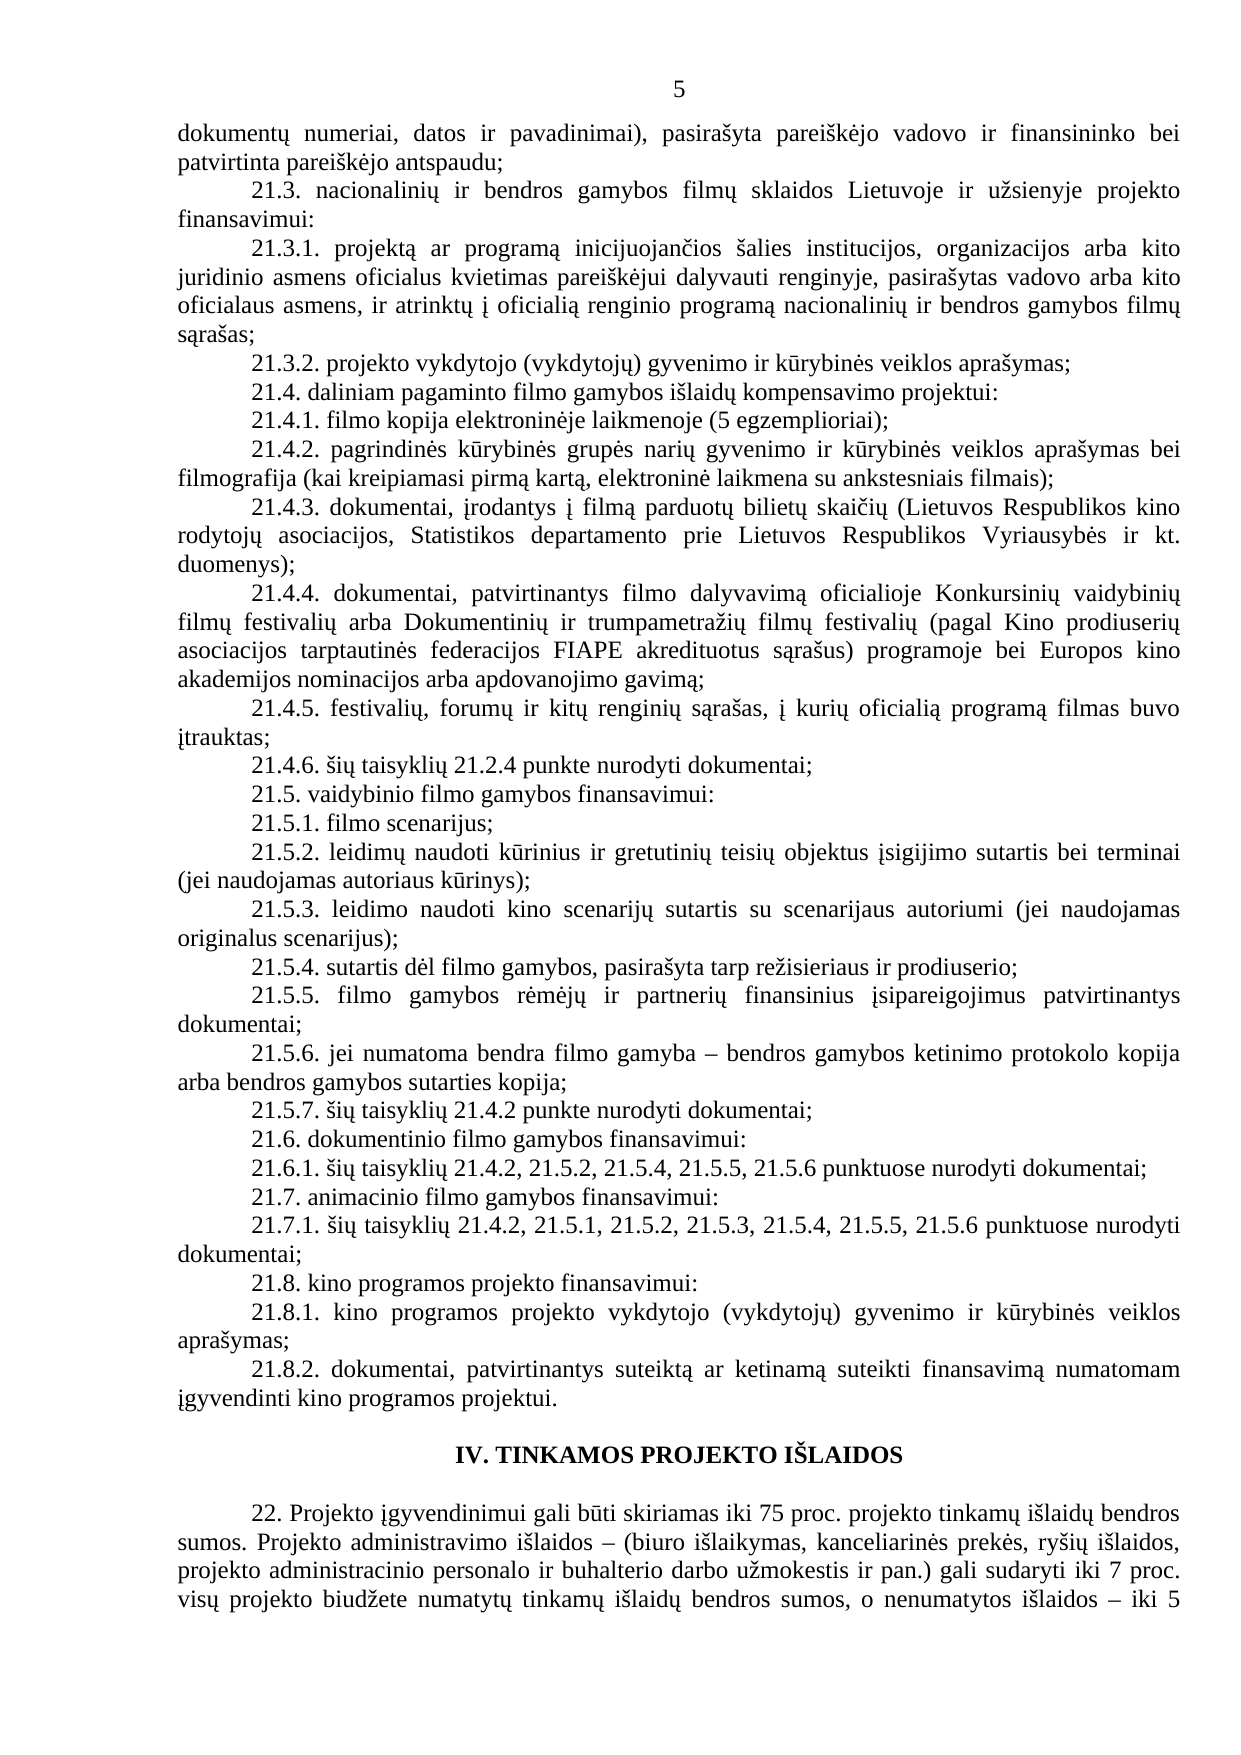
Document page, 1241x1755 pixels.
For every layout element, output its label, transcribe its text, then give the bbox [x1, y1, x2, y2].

text IV. TINKAMOS PROJEKTO IŠLAIDOS [177, 1441, 1181, 1469]
text 21.8.1. kino programos projekto vykdytojo (vykdytojų) gyvenimo ir kūrybinės veiklos aprašymas; [177, 1297, 1181, 1354]
text 21.8.2. dokumentai, patvirtinantys suteiktą ar ketinamą suteikti finansavimą numatomam įgyvendinti kino programos projektui. [177, 1354, 1181, 1412]
text 21.4. daliniam pagaminto filmo gamybos išlaidų kompensavimo projektui: [177, 377, 1181, 406]
text 21.4.1. filmo kopija elektroninėje laikmenoje (5 egzemplioriai); [177, 406, 1181, 434]
text 21.5.2. leidimų naudoti kūrinius ir gretutinių teisių objektus įsigijimo sutartis bei terminai (jei naudojamas autoriaus kūrinys); [177, 837, 1181, 894]
text 21.5.6. jei numatoma bendra filmo gamyba – bendros gamybos ketinimo protokolo kopija arba bendros gamybos sutarties kopija; [177, 1038, 1181, 1096]
text 21.5.1. filmo scenarijus; [177, 808, 1181, 837]
text 21.6. dokumentinio filmo gamybos finansavimui: [177, 1124, 1181, 1153]
text 21.5.5. filmo gamybos rėmėjų ir partnerių finansinius įsipareigojimus patvirtinantys dokumentai; [177, 981, 1181, 1038]
text 21.5.3. leidimo naudoti kino scenarijų sutartis su scenarijaus autoriumi (jei naudojamas originalus scenarijus); [177, 894, 1181, 952]
text 21.3.1. projektą ar programą inicijuojančios šalies institucijos, organizacijos arba kito juridinio asmens oficialus kvietimas pareiškėjui dalyvauti renginyje, pasirašytas vadovo arba kito oficialaus asmens, ir atrinktų į oficialią renginio programą nacionalinių ir bendros gamybos filmų sąrašas; [177, 233, 1181, 348]
text 21.6.1. šių taisyklių 21.4.2, 21.5.2, 21.5.4, 21.5.5, 21.5.6 punktuose nurodyti dokumentai; [177, 1153, 1181, 1182]
text 21.5. vaidybinio filmo gamybos finansavimui: [177, 779, 1181, 808]
text 21.5.4. sutartis dėl filmo gamybos, pasirašyta tarp režisieriaus ir prodiuserio; [177, 952, 1181, 981]
text 21.4.3. dokumentai, įrodantys į filmą parduotų bilietų skaičių (Lietuvos Respublikos kino rodytojų asociacijos, Statistikos departamento prie Lietuvos Respublikos Vyriausybės ir kt. duomenys); [177, 492, 1181, 578]
text 21.3.2. projekto vykdytojo (vykdytojų) gyvenimo ir kūrybinės veiklos aprašymas; [177, 348, 1181, 377]
text 21.4.5. festivalių, forumų ir kitų renginių sąrašas, į kurių oficialią programą filmas buvo įtrauktas; [177, 693, 1181, 751]
text 21.4.6. šių taisyklių 21.2.4 punkte nurodyti dokumentai; [177, 751, 1181, 779]
text 21.3. nacionalinių ir bendros gamybos filmų sklaidos Lietuvoje ir užsienyje projekto finansavimui: [177, 176, 1181, 233]
text 21.8. kino programos projekto finansavimui: [177, 1268, 1181, 1297]
text 21.4.2. pagrindinės kūrybinės grupės narių gyvenimo ir kūrybinės veiklos aprašymas bei filmografija (kai kreipiamasi pirmą kartą, elektroninė laikmena su ankstesniais filmais); [177, 434, 1181, 492]
text 22. Projekto įgyvendinimui gali būti skiriamas iki 75 proc. projekto tinkamų išlaidų bendros sumos. Projekto administravimo išlaidos – (biuro išlaikymas, kanceliarinės prekės, ryšių išlaidos, projekto administracinio personalo ir buhalterio darbo užmokestis ir pan.) gali sudaryti iki 7 proc. visų projekto biudžete numatytų tinkamų išlaidų bendros sumos, o nenumatytos išlaidos – iki 5 [177, 1498, 1181, 1613]
text 21.7. animacinio filmo gamybos finansavimui: [177, 1182, 1181, 1211]
text dokumentų numeriai, datos ir pavadinimai), pasirašyta pareiškėjo vadovo ir finansininko bei patvirtinta pareiškėjo antspaudu; [177, 118, 1181, 176]
text 21.5.7. šių taisyklių 21.4.2 punkte nurodyti dokumentai; [177, 1096, 1181, 1124]
text 21.7.1. šių taisyklių 21.4.2, 21.5.1, 21.5.2, 21.5.3, 21.5.4, 21.5.5, 21.5.6 punktuose nurodyti dokumentai; [177, 1211, 1181, 1268]
text 21.4.4. dokumentai, patvirtinantys filmo dalyvavimą oficialioje Konkursinių vaidybinių filmų festivalių arba Dokumentinių ir trumpametražių filmų festivalių (pagal Kino prodiuserių asociacijos tarptautinės federacijos FIAPE akredituotus sąrašus) programoje bei Europos kino akademijos nominacijos arba apdovanojimo gavimą; [177, 578, 1181, 693]
